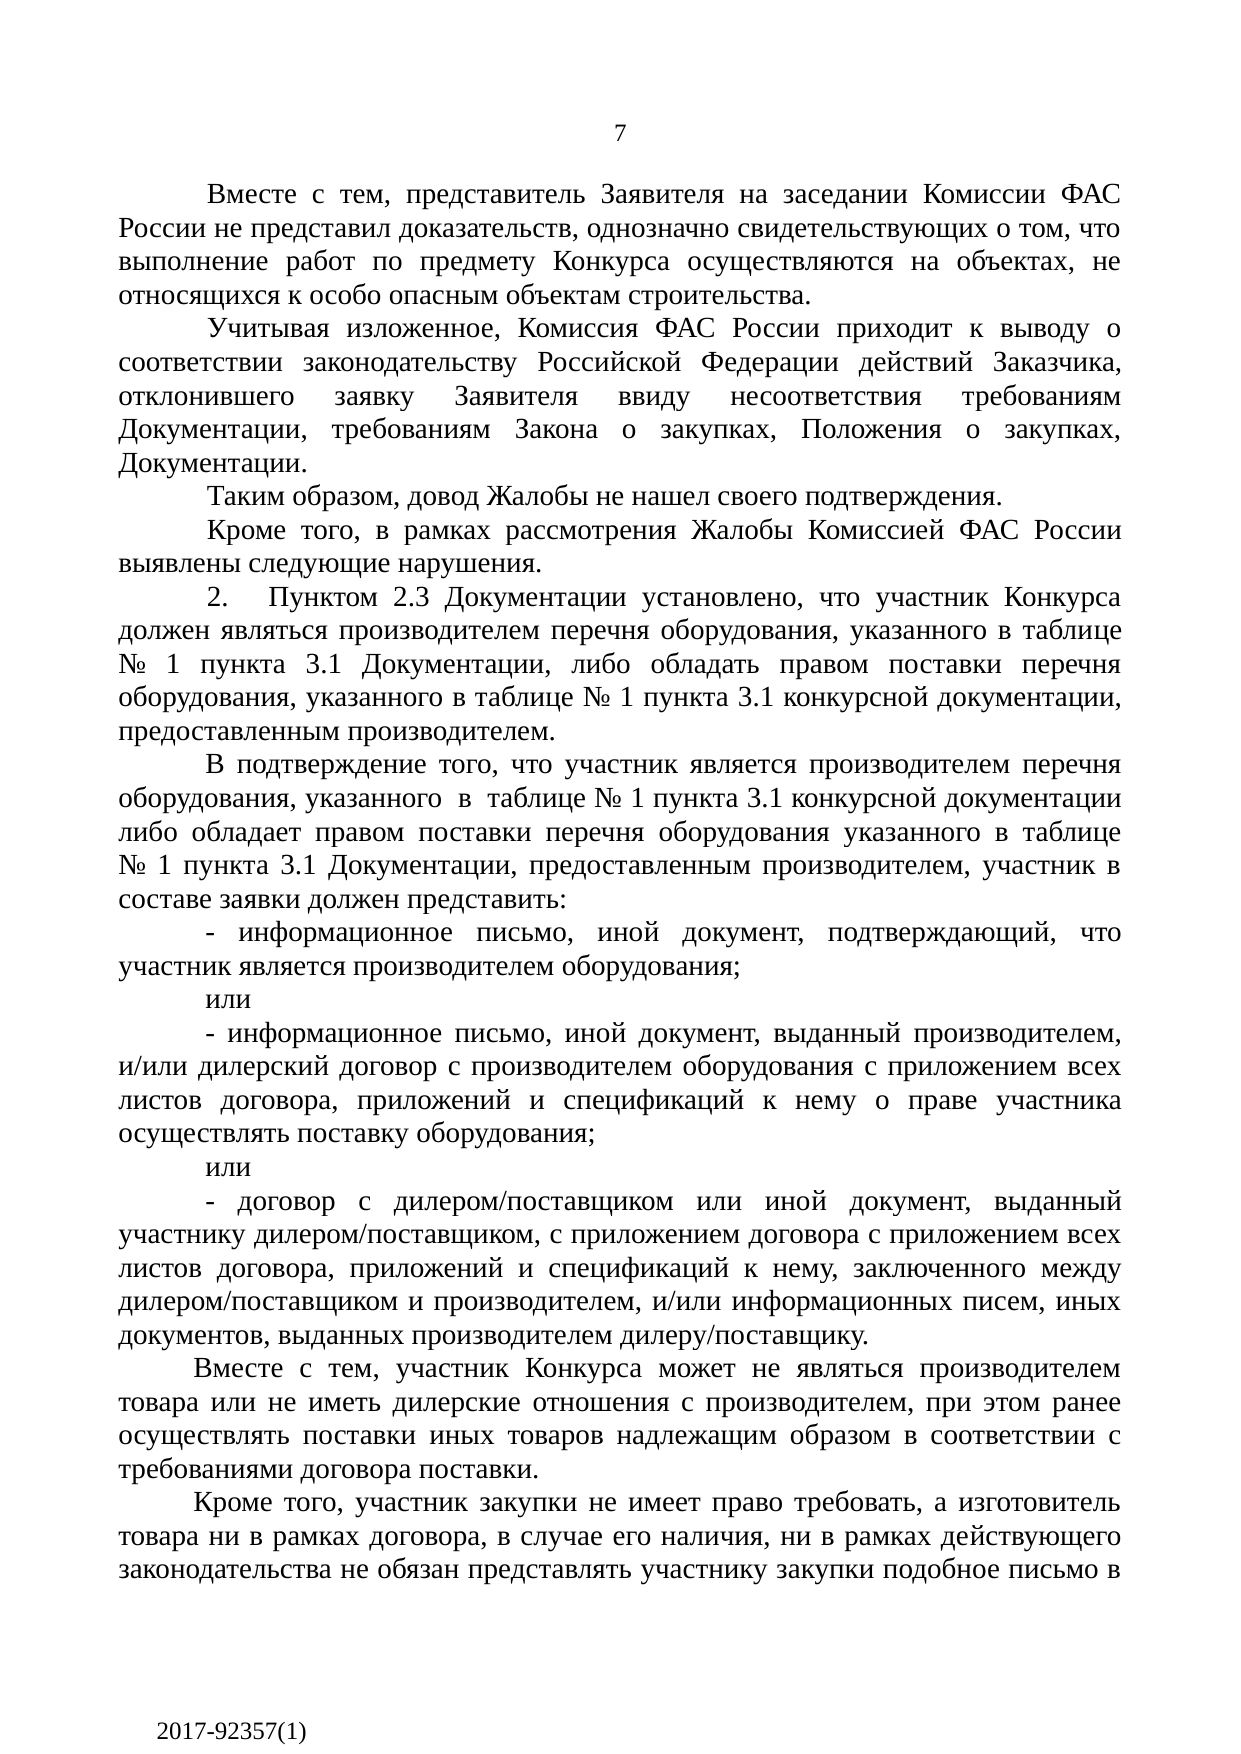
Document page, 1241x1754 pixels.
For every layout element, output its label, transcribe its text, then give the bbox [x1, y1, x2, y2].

text В подтверждение того, что участник является производителем перечня оборудования, указанного в таблице № 1 пункта 3.1 конкурсной документации либо обладает правом поставки перечня оборудования указанного в таблице № 1 пункта 3.1 Документации, предоставленным производителем, участник в составе заявки должен представить: [118, 747, 1122, 914]
text Вместе с тем, участник Конкурса может не являться производителем товара или не иметь дилерские отношения с производителем, при этом ранее осуществлять поставки иных товаров надлежащим образом в соответствии с требованиями договора поставки. [118, 1350, 1122, 1484]
text Учитывая изложенное, Комиссия ФАС России приходит к выводу о соответствии законодательству Российской Федерации действий Заказчика, отклонившего заявку Заявителя ввиду несоответствия требованиям Документации, требованиям Закона о закупках, Положения о закупках, Документации. [118, 311, 1122, 478]
text или [118, 981, 1122, 1015]
text Кроме того, в рамках рассмотрения Жалобы Комиссией ФАС России выявлены следующие нарушения. [118, 512, 1122, 579]
text - информационное письмо, иной документ, выданный производителем, и/или дилерский договор с производителем оборудования с приложением всех листов договора, приложений и спецификаций к нему о праве участника осуществлять поставку оборудования; [118, 1015, 1122, 1149]
text - договор с дилером/поставщиком или иной документ, выданный участнику дилером/поставщиком, с приложением договора с приложением всех листов договора, приложений и спецификаций к нему, заключенного между дилером/поставщиком и производителем, и/или информационных писем, иных документов, выданных производителем дилеру/поставщику. [118, 1183, 1122, 1350]
text Таким образом, довод Жалобы не нашел своего подтверждения. [118, 478, 1122, 512]
list Пунктом 2.3 Документации установлено, что участник Конкурса должен являться производителем перечня оборудования, указанного в таблице № 1 пункта 3.1 Документации, либо обладать правом поставки перечня оборудования, указанного в таблице № 1 пункта 3.1 конкурсной документации, предоставленным производителем. [118, 579, 1122, 747]
text Кроме того, участник закупки не имеет право требовать, а изготовитель товара ни в рамках договора, в случае его наличия, ни в рамках действующего законодательства не обязан представлять участнику закупки подобное письмо в [118, 1484, 1122, 1585]
text или [118, 1149, 1122, 1183]
text Вместе с тем, представитель Заявителя на заседании Комиссии ФАС России не представил доказательств, однозначно свидетельствующих о том, что выполнение работ по предмету Конкурса осуществляются на объектах, не относящихся к особо опасным объектам строительства. [118, 176, 1122, 311]
text - информационное письмо, иной документ, подтверждающий, что участник является производителем оборудования; [118, 914, 1122, 981]
